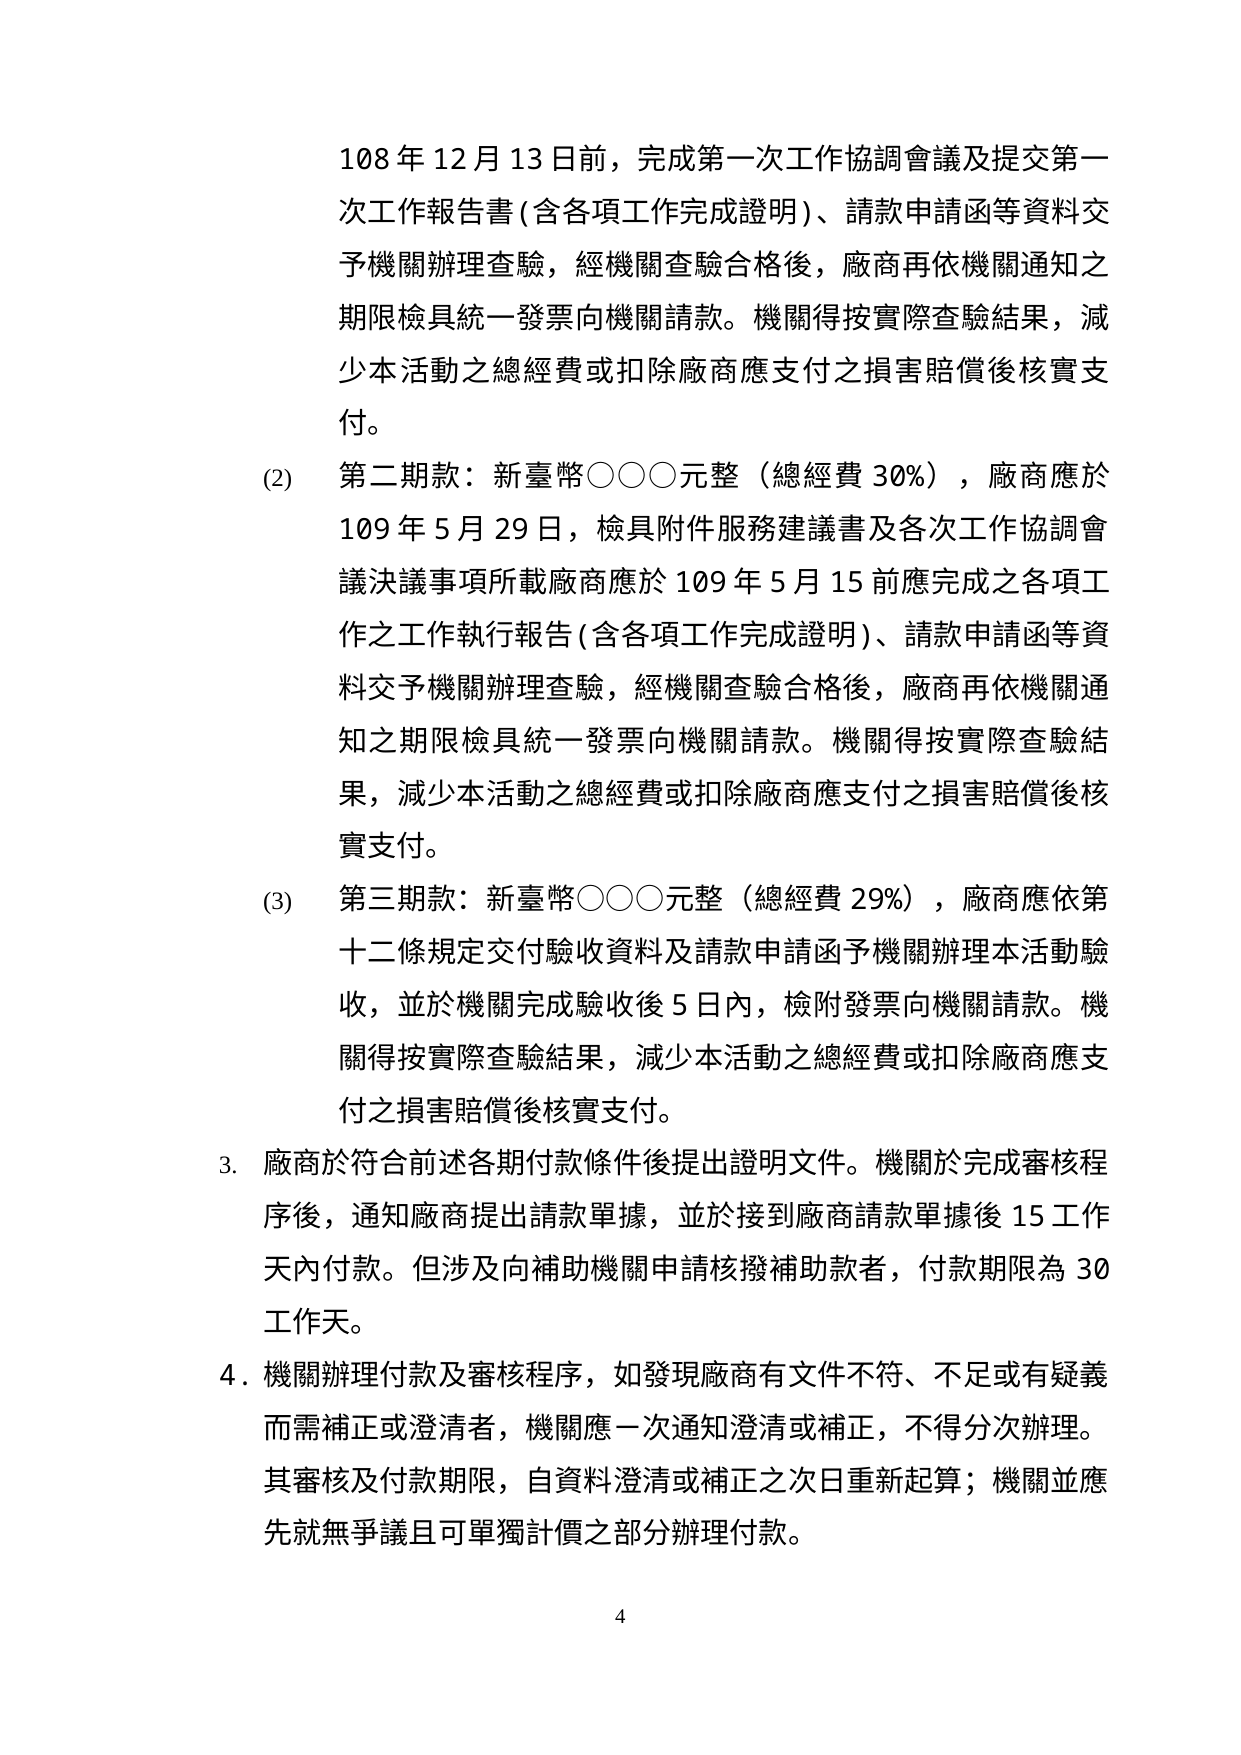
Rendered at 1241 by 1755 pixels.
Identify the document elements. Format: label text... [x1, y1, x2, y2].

list 第二期款：新臺幣○○○元整（總經費30%），廠商應於109年5月29日，檢具附件服務建議書及各次工作協調會議決議事項所載廠商應於109年5月15前應完成之各項工作之工作執行報告(含各項工作完成證明)、請款申請函等資料交予機關辦理查驗，經機關查驗合格後，廠商再依機關通知之期限檢具統一發票向機關請款。機關得按實際查驗結果，減少本活動之總經費或扣除廠商應支付之損害賠償後核實支付。 [263, 453, 1110, 865]
list 廠商於符合前述各期付款條件後提出證明文件。機關於完成審核程序後，通知廠商提出請款單據，並於接到廠商請款單據後15工作天內付款。但涉及向補助機關申請核撥補助款者，付款期限為30工作天。 [218, 1140, 1110, 1341]
list 機關辦理付款及審核程序，如發現廠商有文件不符、不足或有疑義而需補正或澄清者，機關應ㄧ次通知澄清或補正，不得分次辦理。其審核及付款期限，自資料澄清或補正之次日重新起算；機關並應先就無爭議且可單獨計價之部分辦理付款。 [218, 1352, 1110, 1552]
list 第三期款：新臺幣○○○元整（總經費29%），廠商應依第十二條規定交付驗收資料及請款申請函予機關辦理本活動驗收，並於機關完成驗收後5日內，檢附發票向機關請款。機關得按實際查驗結果，減少本活動之總經費或扣除廠商應支付之損害賠償後核實支付。 [263, 876, 1110, 1129]
list 108年12月13日前，完成第一次工作協調會議及提交第一次工作報告書(含各項工作完成證明)、請款申請函等資料交予機關辦理查驗，經機關查驗合格後，廠商再依機關通知之期限檢具統一發票向機關請款。機關得按實際查驗結果，減少本活動之總經費或扣除廠商應支付之損害賠償後核實支付。 [263, 136, 1110, 442]
